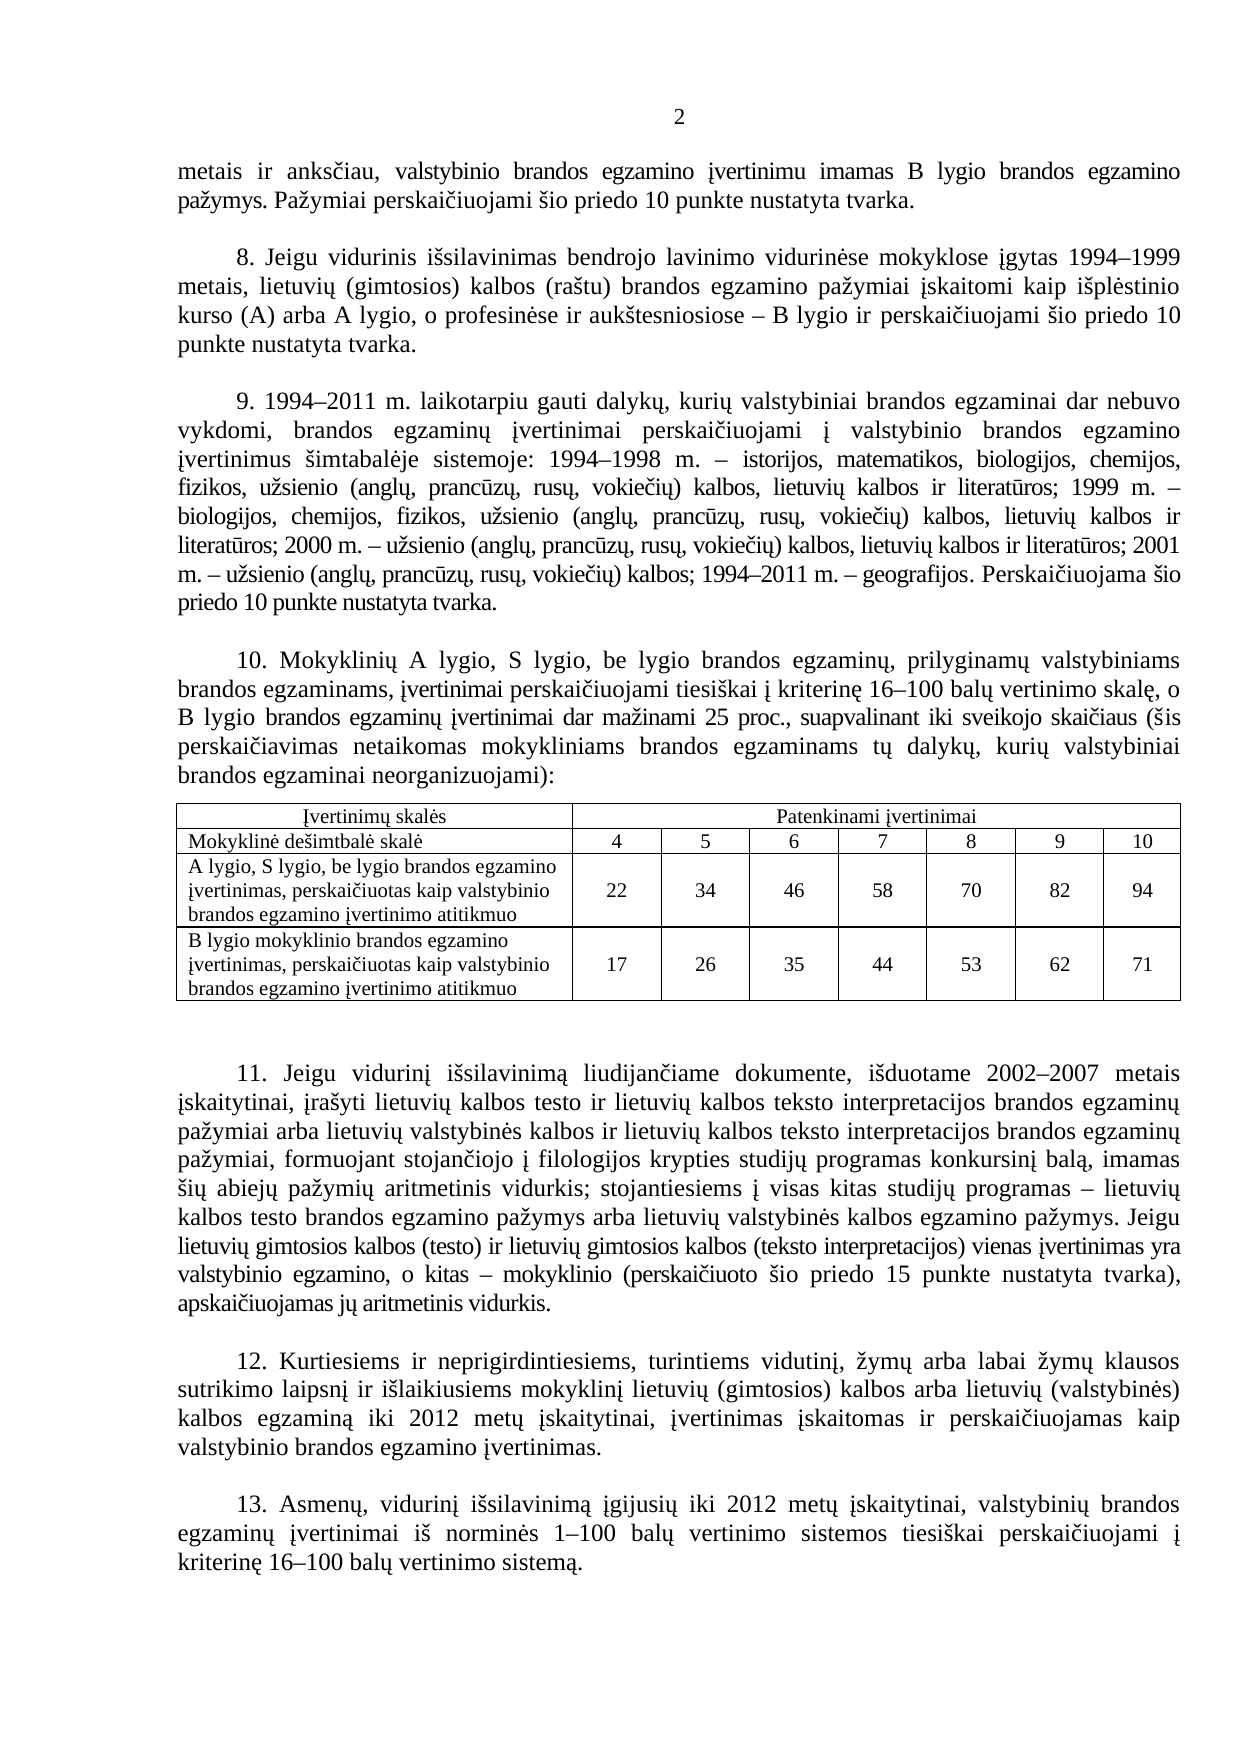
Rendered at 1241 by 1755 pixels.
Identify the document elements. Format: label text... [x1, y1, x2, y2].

table_cell 10 [1104, 829, 1180, 853]
table_cell 62 [1016, 928, 1103, 1000]
table_cell 35 [750, 928, 838, 1000]
table_cell 82 [1016, 854, 1103, 926]
table_cell 71 [1104, 928, 1180, 1000]
table_cell Mokyklinė dešimtbalė skalė [177, 829, 572, 853]
table_cell 94 [1104, 854, 1180, 926]
table_cell 7 [839, 829, 926, 853]
table_cell 34 [662, 854, 749, 926]
text 13. Asmenų, vidurinį išsilavinimą įgijusių iki 2012 metų įskaitytinai, valstybinių brandos egzaminų įvertinimai iš norminės 1–100 balų vertinimo sistemos tiesiškai perskaičiuojami į kriterinę 16–100 balų vertinimo sistemą. [177, 1489, 1181, 1576]
table_cell 9 [1016, 829, 1103, 853]
table_cell 44 [839, 928, 926, 1000]
table_cell B lygio mokyklinio brandos egzamino įvertinimas, perskaičiuotas kaip valstybinio brandos egzamino įvertinimo atitikmuo [177, 928, 572, 1000]
table_cell 53 [927, 928, 1015, 1000]
table_header Įvertinimų skalės [177, 804, 572, 828]
table_header Patenkinami įvertinimai [573, 804, 1180, 828]
text 11. Jeigu vidurinį išsilavinimą liudijančiame dokumente, išduotame 2002–2007 metais įskaitytinai, įrašyti lietuvių kalbos testo ir lietuvių kalbos teksto interpretacijos brandos egzaminų pažymiai arba lietuvių valstybinės kalbos ir lietuvių kalbos teksto interpretacijos brandos egzaminų pažymiai, formuojant stojančiojo į filologijos krypties studijų programas konkursinį balą, imamas šių abiejų pažymių aritmetinis vidurkis; stojantiesiems į visas kitas studijų programas – lietuvių kalbos testo brandos egzamino pažymys arba lietuvių valstybinės kalbos egzamino pažymys. Jeigu lietuvių gimtosios kalbos (testo) ir lietuvių gimtosios kalbos (teksto interpretacijos) vienas įvertinimas yra valstybinio egzamino, o kitas – mokyklinio (perskaičiuoto šio priedo 15 punkte nustatyta tvarka), apskaičiuojamas jų aritmetinis vidurkis. [177, 1058, 1181, 1317]
text 9. 1994–2011 m. laikotarpiu gauti dalykų, kurių valstybiniai brandos egzaminai dar nebuvo vykdomi, brandos egzaminų įvertinimai perskaičiuojami į valstybinio brandos egzamino įvertinimus šimtabalėje sistemoje: 1994–1998 m. – istorijos, matematikos, biologijos, chemijos, fizikos, užsienio (anglų, prancūzų, rusų, vokiečių) kalbos, lietuvių kalbos ir literatūros; 1999 m. – biologijos, chemijos, fizikos, užsienio (anglų, prancūzų, rusų, vokiečių) kalbos, lietuvių kalbos ir literatūros; 2000 m. – užsienio (anglų, prancūzų, rusų, vokiečių) kalbos, lietuvių kalbos ir literatūros; 2001 m. – užsienio (anglų, prancūzų, rusų, vokiečių) kalbos; 1994–2011 m. – geografijos. Perskaičiuojama šio priedo 10 punkte nustatyta tvarka. [177, 386, 1181, 616]
text 10. Mokyklinių A lygio, S lygio, be lygio brandos egzaminų, prilyginamų valstybiniams brandos egzaminams, įvertinimai perskaičiuojami tiesiškai į kriterinę 16–100 balų vertinimo skalę, o B lygio brandos egzaminų įvertinimai dar mažinami 25 proc., suapvalinant iki sveikojo skaičiaus (šis perskaičiavimas netaikomas mokykliniams brandos egzaminams tų dalykų, kurių valstybiniai brandos egzaminai neorganizuojami): [177, 645, 1181, 789]
text 8. Jeigu vidurinis išsilavinimas bendrojo lavinimo vidurinėse mokyklose įgytas 1994–1999 metais, lietuvių (gimtosios) kalbos (raštu) brandos egzamino pažymiai įskaitomi kaip išplėstinio kurso (A) arba A lygio, o profesinėse ir aukštesniosiose – B lygio ir perskaičiuojami šio priedo 10 punkte nustatyta tvarka. [177, 242, 1181, 357]
table_cell 4 [573, 829, 661, 853]
table_cell 6 [750, 829, 838, 853]
text metais ir anksčiau, valstybinio brandos egzamino įvertinimu imamas B lygio brandos egzamino pažymys. Pažymiai perskaičiuojami šio priedo 10 punkte nustatyta tvarka. [177, 156, 1181, 214]
table_cell 46 [750, 854, 838, 926]
table_cell 8 [927, 829, 1015, 853]
table_cell 58 [839, 854, 926, 926]
table_cell 70 [927, 854, 1015, 926]
table_cell 5 [662, 829, 749, 853]
table_cell 26 [662, 928, 749, 1000]
table_cell 17 [573, 928, 661, 1000]
table_cell A lygio, S lygio, be lygio brandos egzamino įvertinimas, perskaičiuotas kaip valstybinio brandos egzamino įvertinimo atitikmuo [177, 854, 572, 926]
text 12. Kurtiesiems ir neprigirdintiesiems, turintiems vidutinį, žymų arba labai žymų klausos sutrikimo laipsnį ir išlaikiusiems mokyklinį lietuvių (gimtosios) kalbos arba lietuvių (valstybinės) kalbos egzaminą iki 2012 metų įskaitytinai, įvertinimas įskaitomas ir perskaičiuojamas kaip valstybinio brandos egzamino įvertinimas. [177, 1346, 1181, 1461]
table_cell 22 [573, 854, 661, 926]
